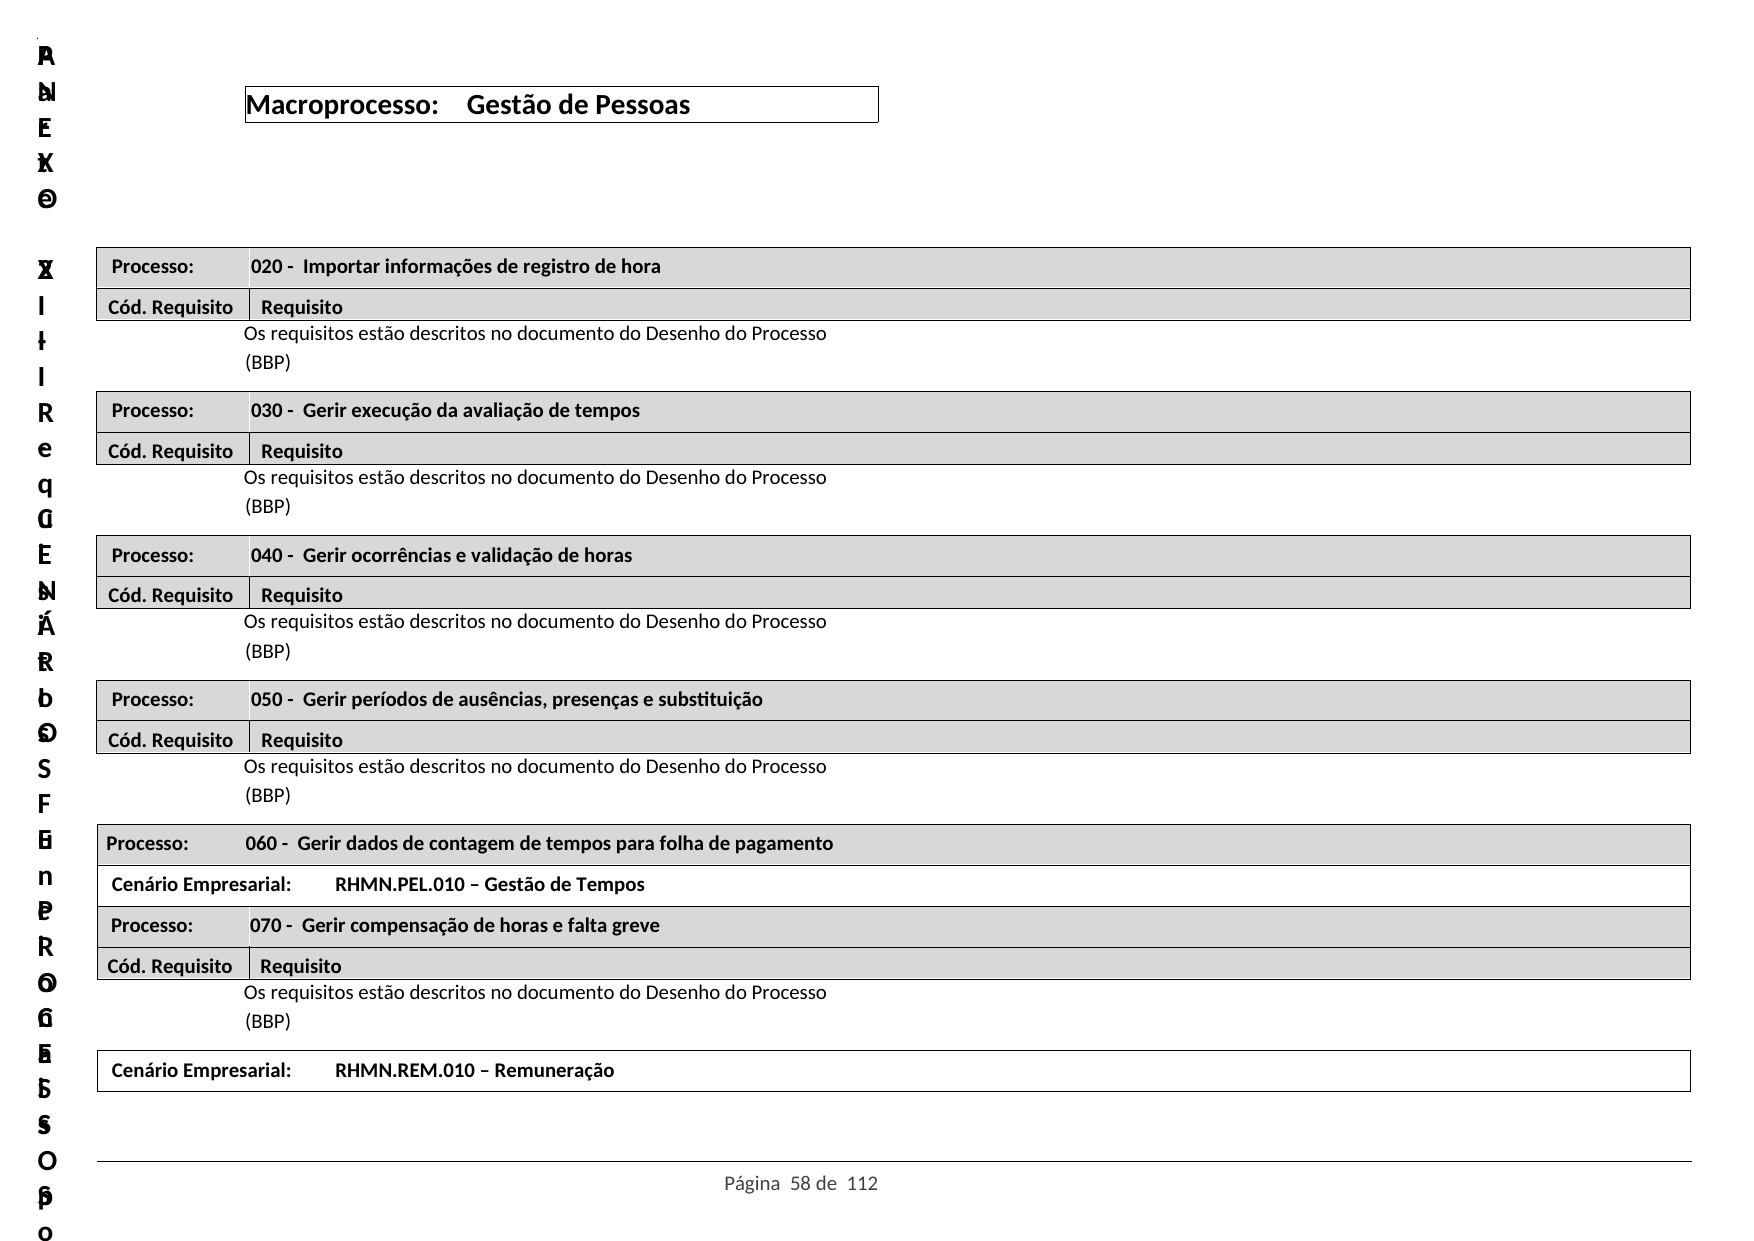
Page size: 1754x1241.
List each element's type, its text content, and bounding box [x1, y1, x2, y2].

table_cell Cód. Requisito [97, 289, 249, 319]
table_header 050 - Gerir períodos de ausências, presenças e substituição [250, 681, 1690, 720]
text Os requisitos estão descritos no documento do Desenho do Processo (BBP) [244, 980, 878, 1034]
table_cell 070 - Gerir compensação de horas e falta greve [250, 907, 1690, 946]
text Os requisitos estão descritos no documento do Desenho do Processo (BBP) [244, 465, 878, 519]
table_header Processo: [97, 536, 249, 576]
table_header Processo: [97, 392, 249, 432]
table_header 060 - Gerir dados de contagem de tempos para folha de pagamento [245, 825, 1690, 864]
table_cell Requisito [250, 433, 1690, 464]
table_cell Cód. Requisito [97, 433, 249, 464]
table_cell Cód. Requisito [97, 577, 249, 608]
table_cell Cód. Requisito [97, 721, 249, 752]
table_header Processo: [98, 825, 245, 864]
table_cell RHMN.PEL.010 – Gestão de Tempos [335, 866, 1690, 906]
table_header RHMN.REM.010 – Remuneração [335, 1051, 1690, 1091]
table_cell Requisito [250, 289, 1690, 319]
table_header Cenário Empresarial: [98, 1051, 335, 1091]
table_cell Requisito [250, 948, 1690, 978]
table_cell Requisito [250, 721, 1690, 752]
table_cell Processo: [98, 907, 249, 946]
table_header Processo: [97, 681, 249, 720]
text Os requisitos estão descritos no documento do Desenho do Processo (BBP) [244, 321, 878, 375]
table_cell Cenário Empresarial: [98, 866, 335, 906]
text Os requisitos estão descritos no documento do Desenho do Processo (BBP) [244, 609, 878, 663]
table_header 030 - Gerir execução da avaliação de tempos [250, 392, 1690, 432]
table_header 020 - Importar informações de registro de hora [250, 248, 1690, 287]
text Os requisitos estão descritos no documento do Desenho do Processo (BBP) [244, 754, 878, 807]
table_cell Requisito [250, 577, 1690, 608]
table_cell Cód. Requisito [98, 948, 249, 978]
table_header 040 - Gerir ocorrências e validação de horas [250, 536, 1690, 576]
table_header Processo: [97, 248, 249, 287]
